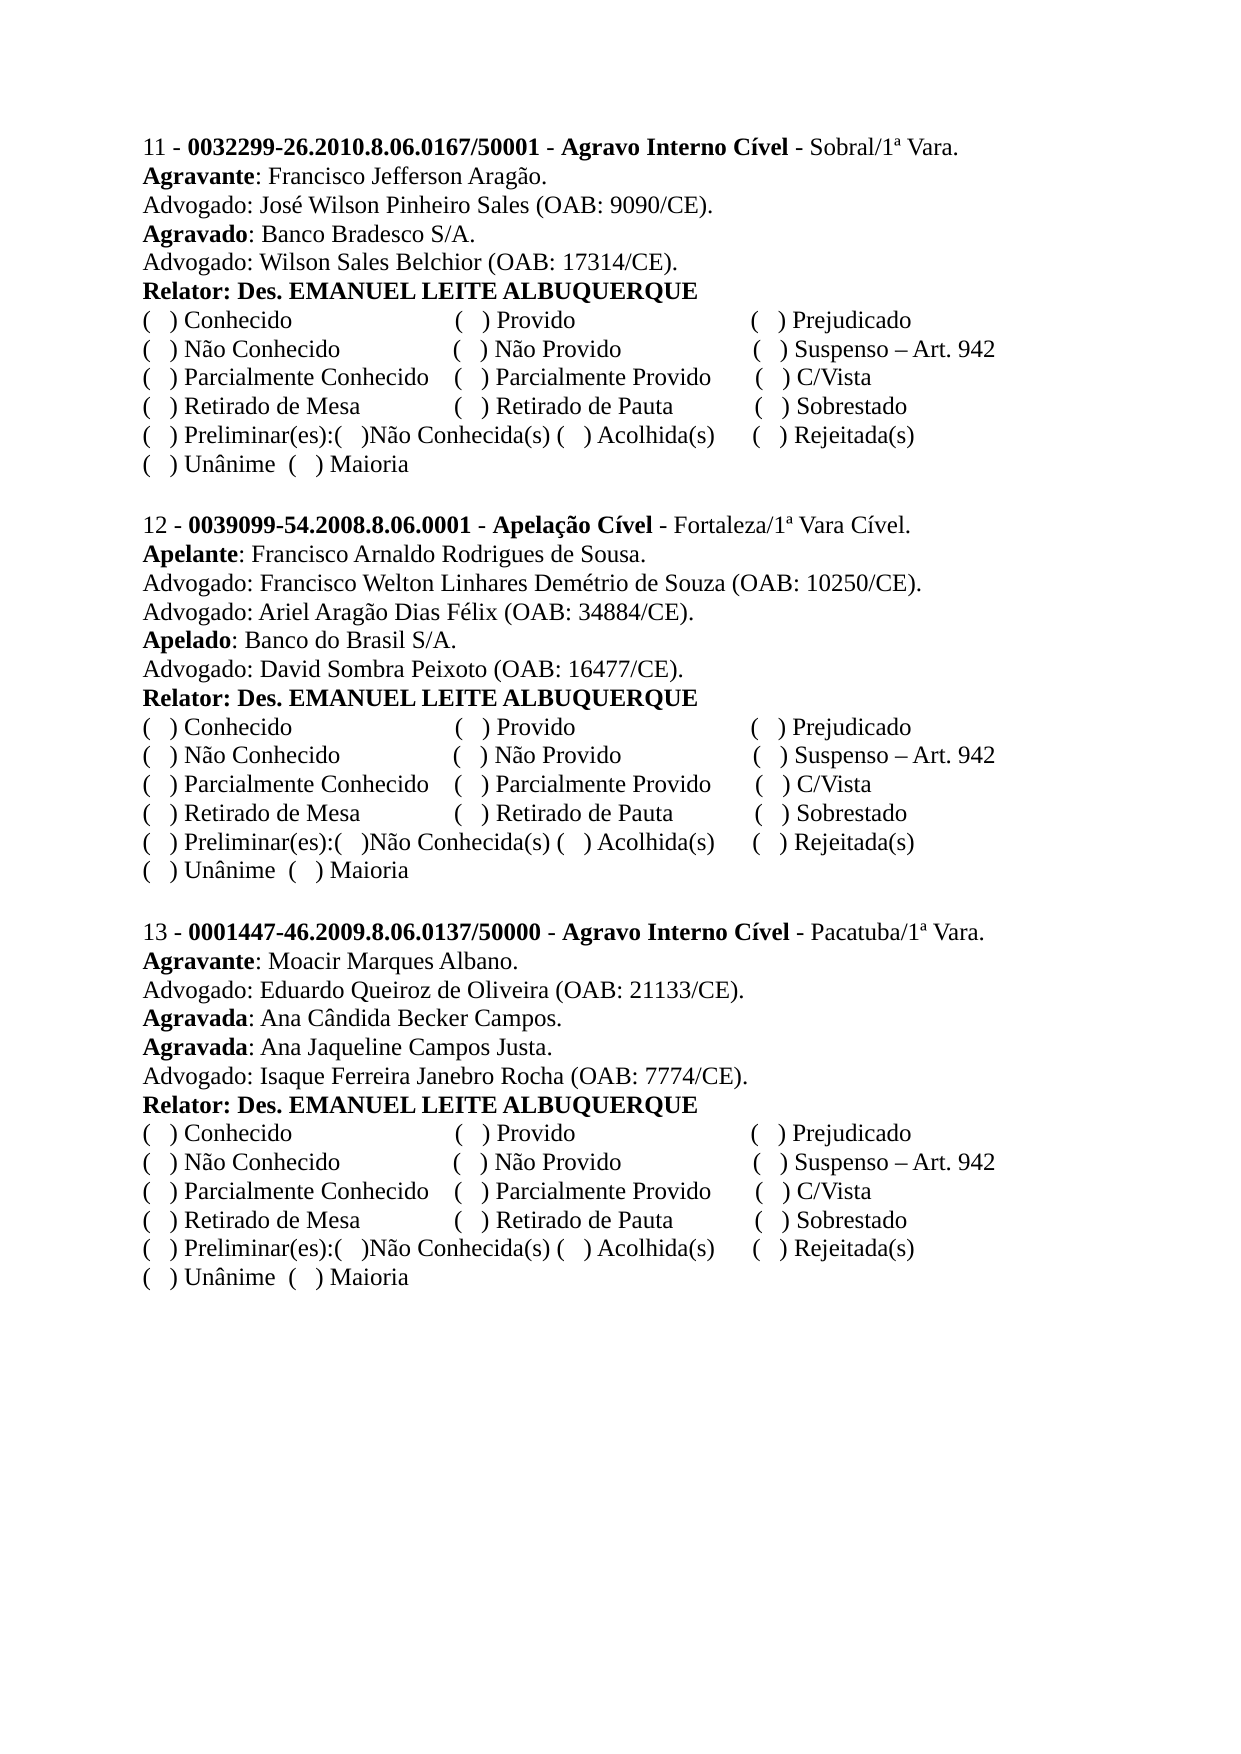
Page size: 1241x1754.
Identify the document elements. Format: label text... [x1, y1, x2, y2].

text Agravante: Moacir Marques Albano. [142, 946, 1141, 975]
text Advogado: Eduardo Queiroz de Oliveira (OAB: 21133/CE). [142, 975, 1141, 1003]
text ( ) Não Conhecido ( ) Não Provido ( ) Suspenso – Art. 942 [142, 741, 1158, 769]
text ( ) Preliminar(es):( )Não Conhecida(s) ( ) Acolhida(s) ( ) Rejeitada(s) [142, 420, 1158, 449]
text ( ) Conhecido ( ) Provido ( ) Prejudicado [142, 305, 1141, 334]
text Agravado: Banco Bradesco S/A. [142, 219, 1141, 247]
text Agravada: Ana Jaqueline Campos Justa. [142, 1032, 1141, 1061]
text Advogado: Wilson Sales Belchior (OAB: 17314/CE). [142, 247, 1141, 276]
text ( ) Conhecido ( ) Provido ( ) Prejudicado [142, 712, 1141, 741]
text ( ) Não Conhecido ( ) Não Provido ( ) Suspenso – Art. 942 [142, 1147, 1158, 1176]
text ( ) Parcialmente Conhecido ( ) Parcialmente Provido ( ) C/Vista [142, 1176, 1158, 1205]
text Apelado: Banco do Brasil S/A. [142, 626, 1141, 654]
text 11 - 0032299-26.2010.8.06.0167/50001 - Agravo Interno Cível - Sobral/1ª Vara. [142, 132, 1141, 161]
text Advogado: Isaque Ferreira Janebro Rocha (OAB: 7774/CE). [142, 1061, 1141, 1090]
text Advogado: José Wilson Pinheiro Sales (OAB: 9090/CE). [142, 190, 1141, 219]
text ( ) Retirado de Mesa ( ) Retirado de Pauta ( ) Sobrestado [142, 798, 1158, 827]
text Apelante: Francisco Arnaldo Rodrigues de Sousa. [142, 539, 1141, 568]
text ( ) Conhecido ( ) Provido ( ) Prejudicado [142, 1118, 1141, 1147]
text 12 - 0039099-54.2008.8.06.0001 - Apelação Cível - Fortaleza/1ª Vara Cível. [142, 511, 1141, 539]
text Relator: Des. EMANUEL LEITE ALBUQUERQUE [142, 276, 1141, 305]
text ( ) Retirado de Mesa ( ) Retirado de Pauta ( ) Sobrestado [142, 391, 1158, 420]
text ( ) Preliminar(es):( )Não Conhecida(s) ( ) Acolhida(s) ( ) Rejeitada(s) [142, 827, 1158, 856]
text Advogado: David Sombra Peixoto (OAB: 16477/CE). [142, 654, 1141, 683]
text Relator: Des. EMANUEL LEITE ALBUQUERQUE [142, 683, 1141, 712]
text ( ) Unânime ( ) Maioria [142, 449, 1141, 477]
text Agravante: Francisco Jefferson Aragão. [142, 161, 1141, 190]
text Advogado: Ariel Aragão Dias Félix (OAB: 34884/CE). [142, 597, 1141, 626]
text Advogado: Francisco Welton Linhares Demétrio de Souza (OAB: 10250/CE). [142, 568, 1141, 597]
text ( ) Parcialmente Conhecido ( ) Parcialmente Provido ( ) C/Vista [142, 362, 1158, 391]
text ( ) Retirado de Mesa ( ) Retirado de Pauta ( ) Sobrestado [142, 1205, 1158, 1233]
text ( ) Preliminar(es):( )Não Conhecida(s) ( ) Acolhida(s) ( ) Rejeitada(s) [142, 1233, 1158, 1262]
text ( ) Unânime ( ) Maioria [142, 856, 1141, 884]
text ( ) Unânime ( ) Maioria [142, 1262, 1141, 1291]
text ( ) Não Conhecido ( ) Não Provido ( ) Suspenso – Art. 942 [142, 334, 1158, 362]
text Agravada: Ana Cândida Becker Campos. [142, 1003, 1141, 1032]
text ( ) Parcialmente Conhecido ( ) Parcialmente Provido ( ) C/Vista [142, 769, 1158, 798]
text 13 - 0001447-46.2009.8.06.0137/50000 - Agravo Interno Cível - Pacatuba/1ª Vara. [142, 917, 1141, 946]
text Relator: Des. EMANUEL LEITE ALBUQUERQUE [142, 1090, 1141, 1118]
